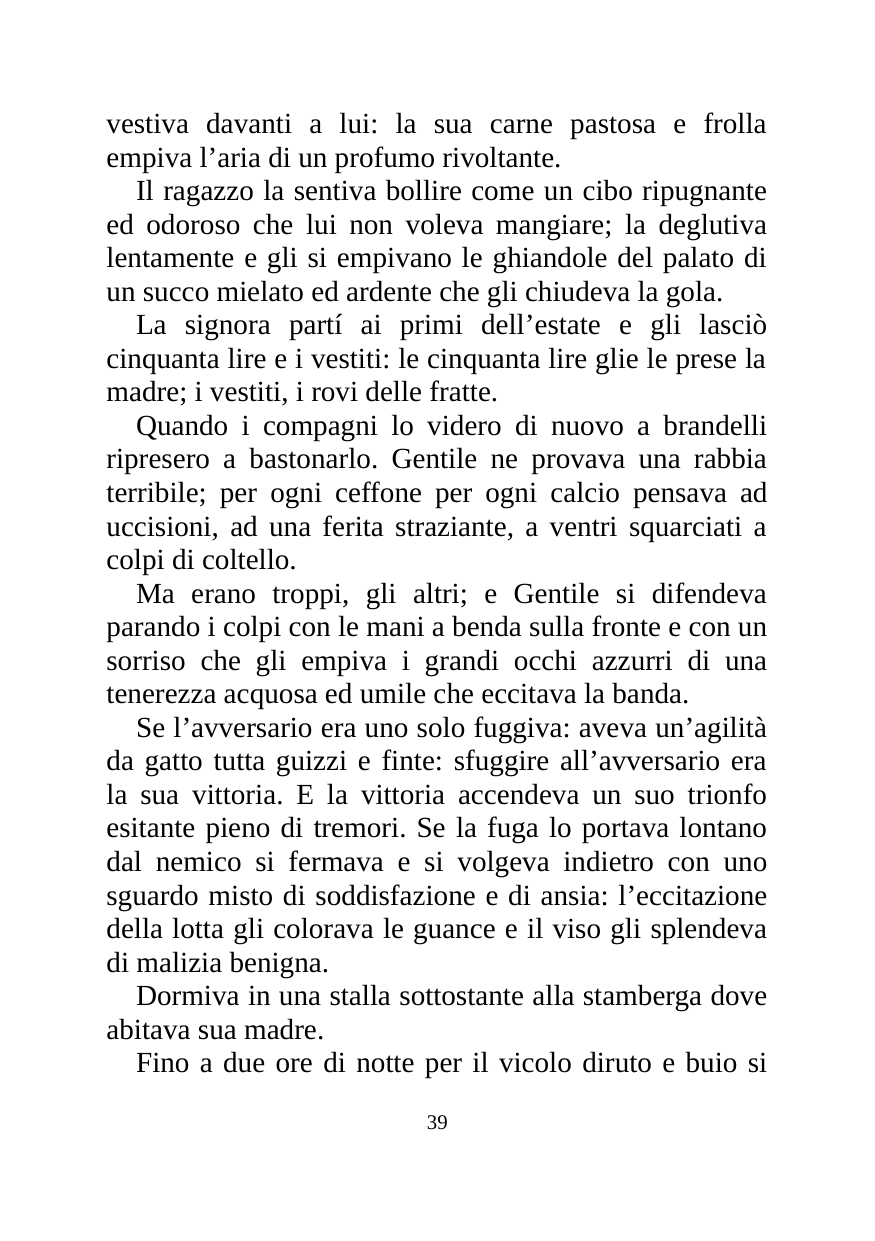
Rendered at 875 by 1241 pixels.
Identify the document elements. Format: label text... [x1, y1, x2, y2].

text Dormiva in una stalla sottostante alla stamberga dove abitava sua madre. [106, 978, 768, 1045]
text vestiva davanti a lui: la sua carne pastosa e frolla empiva l’aria di un profumo rivoltante. [106, 106, 768, 173]
text Se l’avversario era uno solo fuggiva: aveva un’agilità da gatto tutta guizzi e finte: sfuggire all’avversario era la sua vittoria. E la vittoria accendeva un suo trionfo esitante pieno di tremori. Se la fuga lo portava lontano dal nemico si fermava e si volgeva indietro con uno sguardo misto di soddisfazione e di ansia: l’eccitazione della lotta gli colorava le guance e il viso gli splendeva di malizia benigna. [106, 710, 768, 978]
text Il ragazzo la sentiva bollire come un cibo ripugnante ed odoroso che lui non voleva mangiare; la deglutiva lentamente e gli si empivano le ghiandole del palato di un succo mielato ed ardente che gli chiudeva la gola. [106, 173, 768, 307]
text Ma erano troppi, gli altri; e Gentile si difendeva parando i colpi con le mani a benda sulla fronte e con un sorriso che gli empiva i grandi occhi azzurri di una tenerezza acquosa ed umile che eccitava la banda. [106, 576, 768, 710]
text Fino a due ore di notte per il vicolo diruto e buio si [106, 1045, 768, 1079]
text Quando i compagni lo videro di nuovo a brandelli ripresero a bastonarlo. Gentile ne provava una rabbia terribile; per ogni ceffone per ogni calcio pensava ad uccisioni, ad una ferita straziante, a ventri squarciati a colpi di coltello. [106, 408, 768, 576]
text La signora partí ai primi dell’estate e gli lasciò cinquanta lire e i vestiti: le cinquanta lire glie le prese la madre; i vestiti, i rovi delle fratte. [106, 307, 768, 408]
